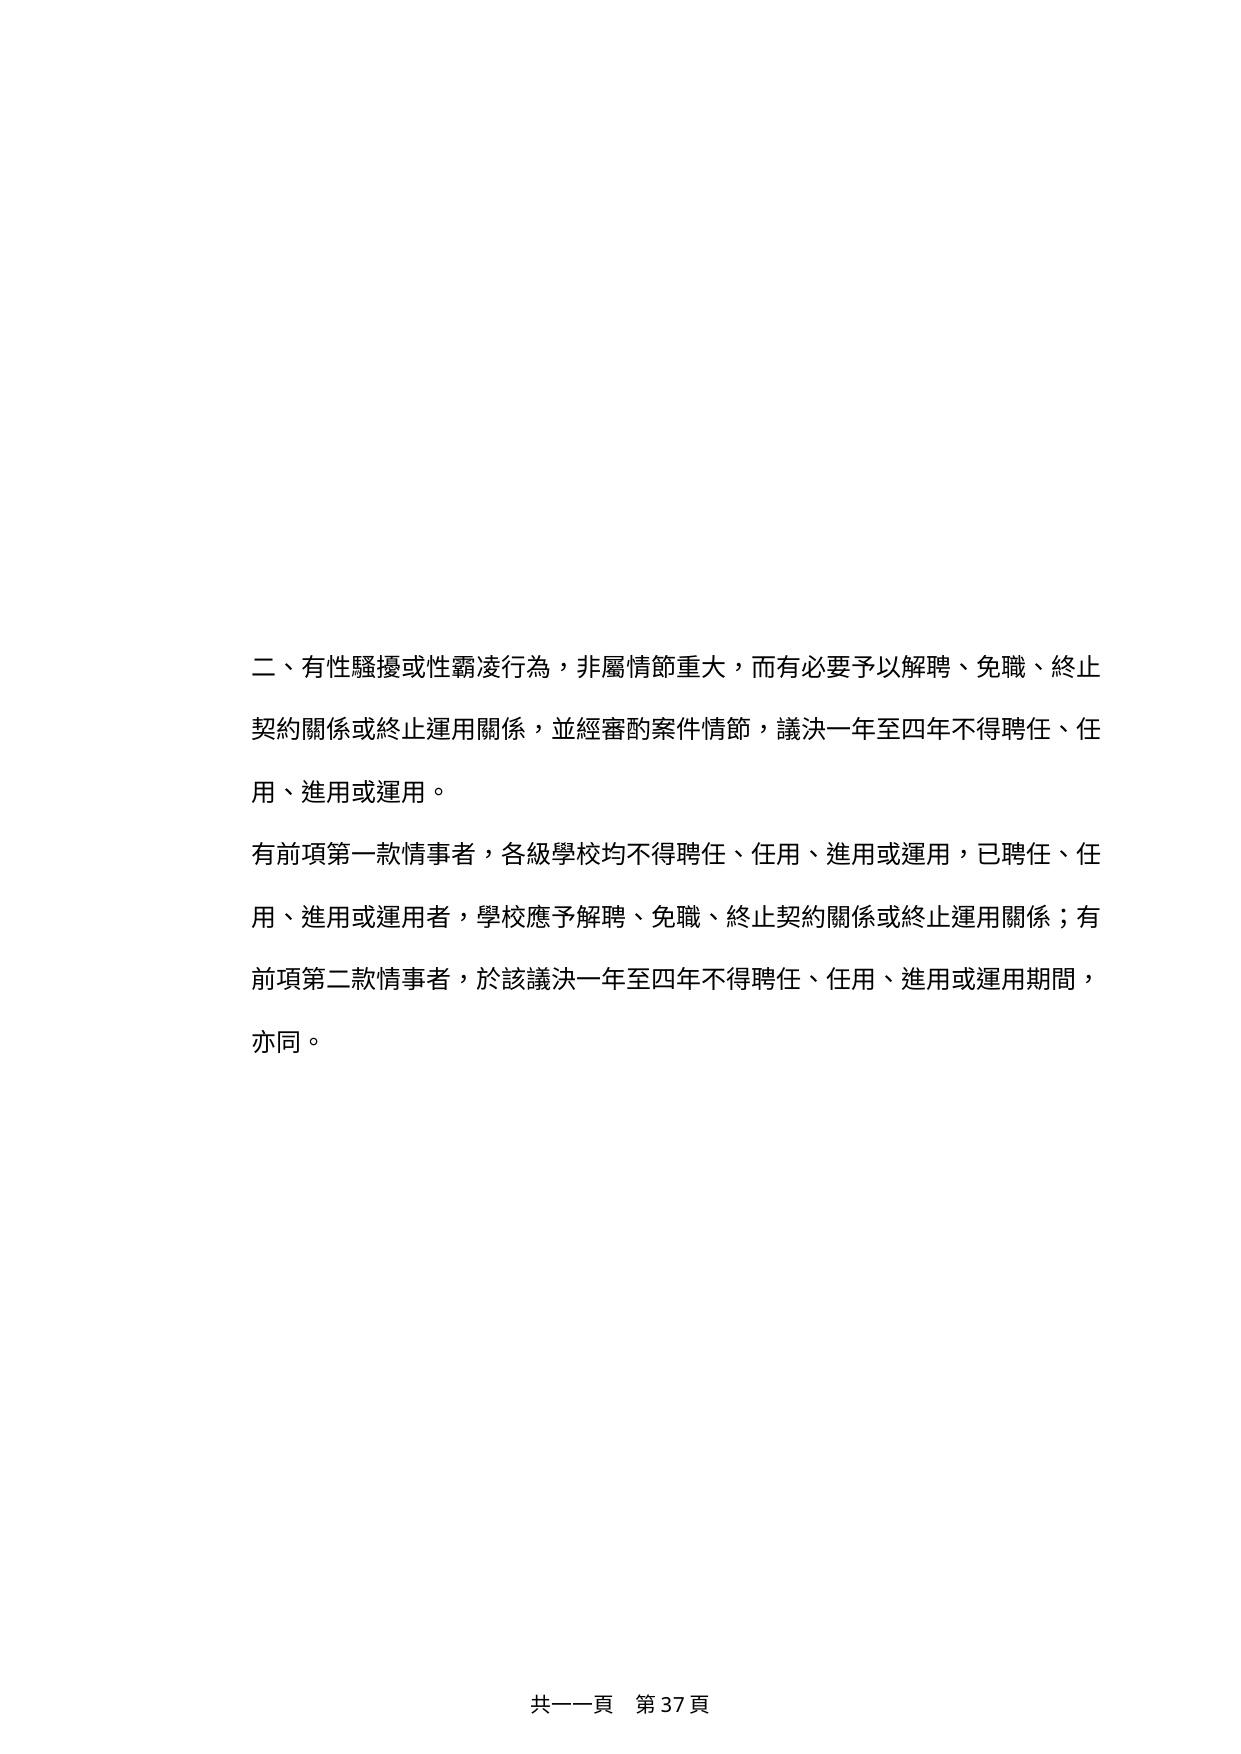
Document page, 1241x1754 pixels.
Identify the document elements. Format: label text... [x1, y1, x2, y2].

text 二、有性騷擾或性霸凌行為，非屬情節重大，而有必要予以解聘、免職、終止契約關係或終止運用關係，並經審酌案件情節，議決一年至四年不得聘任、任用、進用或運用。 [251, 624, 1122, 811]
text 有前項第一款情事者，各級學校均不得聘任、任用、進用或運用，已聘任、任用、進用或運用者，學校應予解聘、免職、終止契約關係或終止運用關係；有前項第二款情事者，於該議決一年至四年不得聘任、任用、進用或運用期間，亦同。 [251, 811, 1122, 1061]
